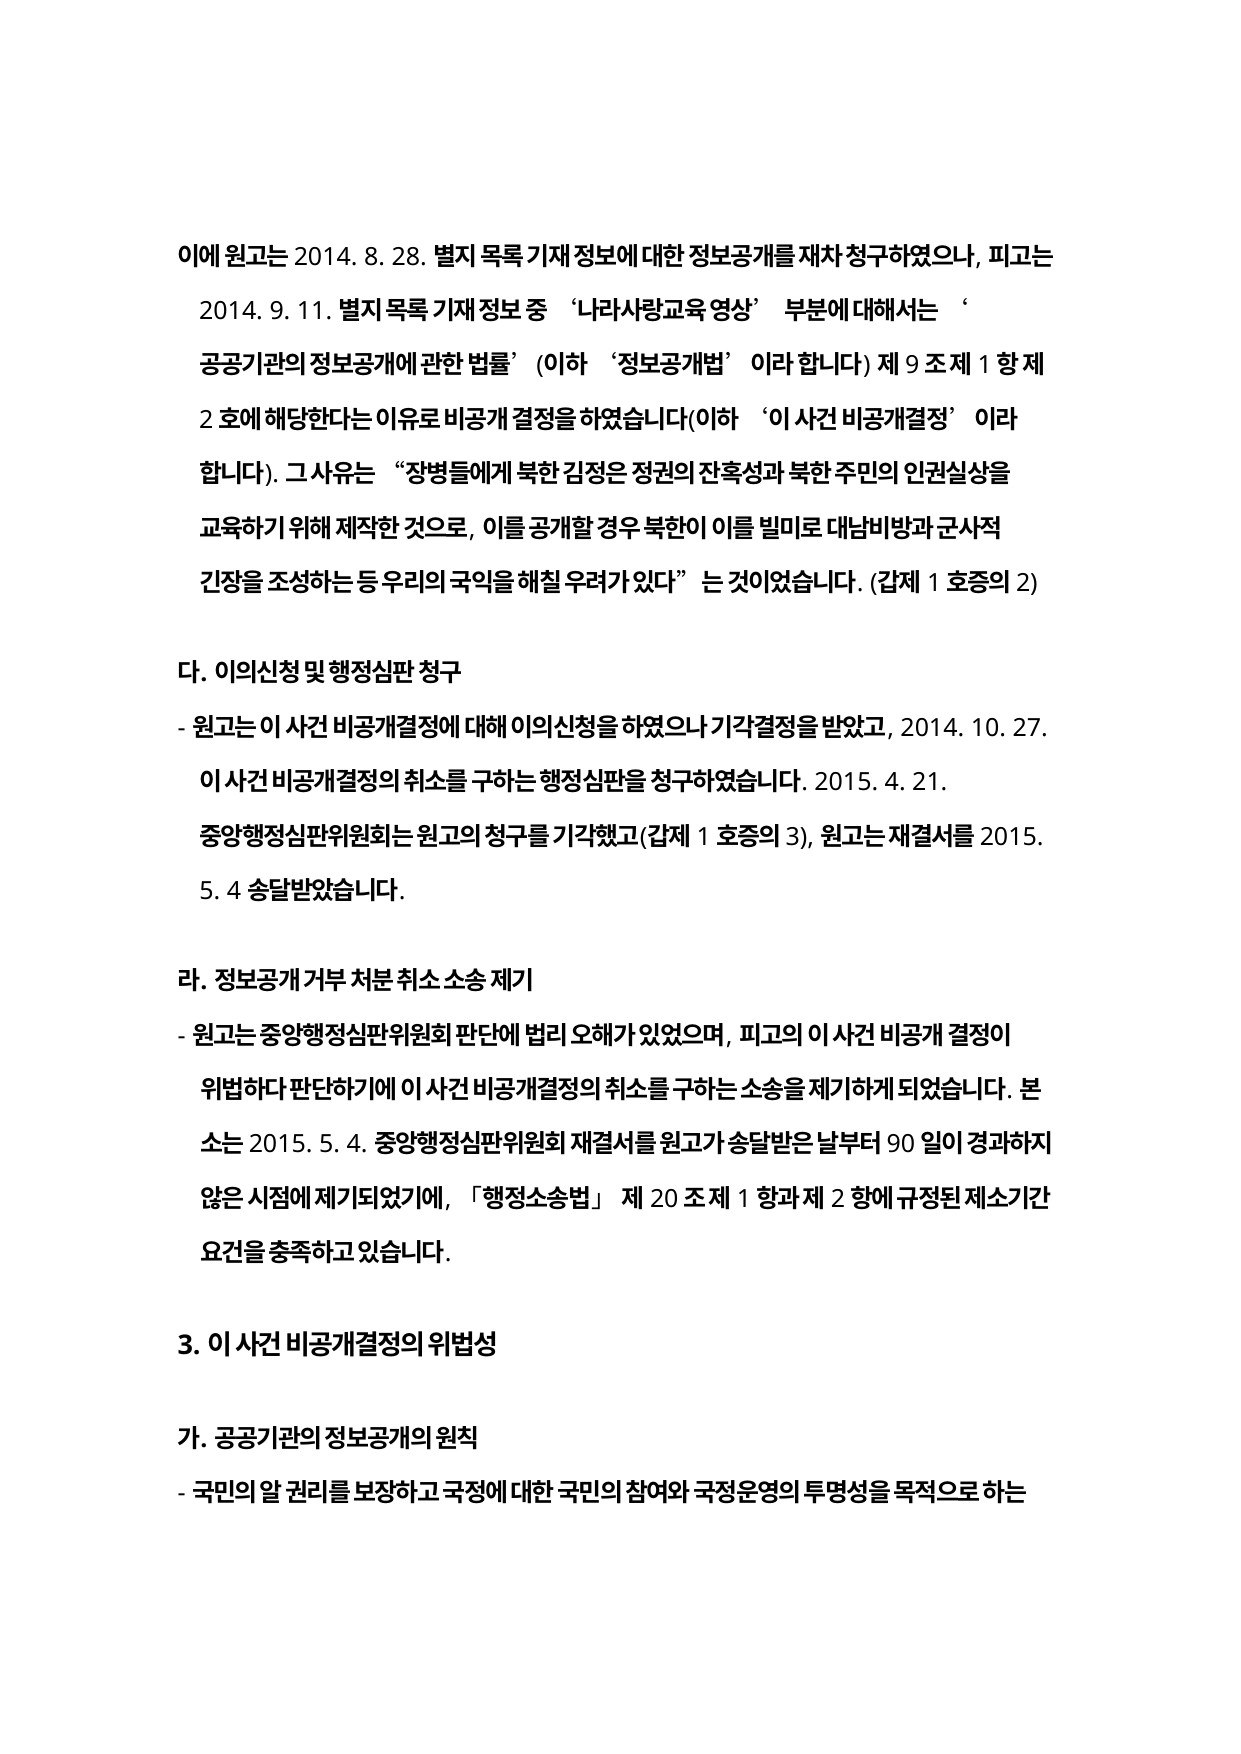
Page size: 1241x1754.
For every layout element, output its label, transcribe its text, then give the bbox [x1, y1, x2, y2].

text 가. 공공기관의 정보공개의 원칙 [177, 1418, 1063, 1454]
text - 원고는 이 사건 비공개결정에 대해 이의신청을 하였으나 기각결정을 받았고, 2014. 10. 27. 이 사건 비공개결정의 취소를 구하는 행정심판을 청구하였습니다. 2015. 4. 21. 중앙행정심판위원회는 원고의 청구를 기각했고(갑제1호증의 3), 원고는 재결서를 2015. 5. 4 송달받았습니다. [177, 707, 1063, 907]
text 다. 이의신청 및 행정심판 청구 [177, 653, 1063, 689]
text 이에 원고는 2014. 8. 28. 별지 목록 기재 정보에 대한 정보공개를 재차 청구하였으나, 피고는 2014. 9. 11. 별지 목록 기재 정보 중 ‘나라사랑교육 영상’ 부분에 대해서는 ‘공공기관의 정보공개에 관한 법률’(이하 ‘정보공개법’이라 합니다) 제9조 제1항 제2호에 해당한다는 이유로 비공개 결정을 하였습니다(이하 ‘이 사건 비공개결정’이라 합니다). 그 사유는 “장병들에게 북한 김정은 정권의 잔혹성과 북한 주민의 인권실상을 교육하기 위해 제작한 것으로, 이를 공개할 경우 북한이 이를 빌미로 대남비방과 군사적 긴장을 조성하는 등 우리의 국익을 해칠 우려가 있다”는 것이었습니다. (갑제1호증의 2) [177, 236, 1063, 599]
text 3. 이 사건 비공개결정의 위법성 [177, 1323, 1063, 1362]
text - 원고는 중앙행정심판위원회 판단에 법리 오해가 있었으며, 피고의 이 사건 비공개 결정이 위법하다 판단하기에 이 사건 비공개결정의 취소를 구하는 소송을 제기하게 되었습니다. 본 소는 2015. 5. 4. 중앙행정심판위원회 재결서를 원고가 송달받은 날부터 90일이 경과하지 않은 시점에 제기되었기에, 「행정소송법」 제20조 제1항과 제2항에 규정된 제소기간 요건을 충족하고 있습니다. [177, 1015, 1063, 1269]
text 라. 정보공개 거부 처분 취소 소송 제기 [177, 961, 1063, 997]
text - 국민의 알 권리를 보장하고 국정에 대한 국민의 참여와 국정운영의 투명성을 목적으로 하는 [177, 1473, 1063, 1509]
